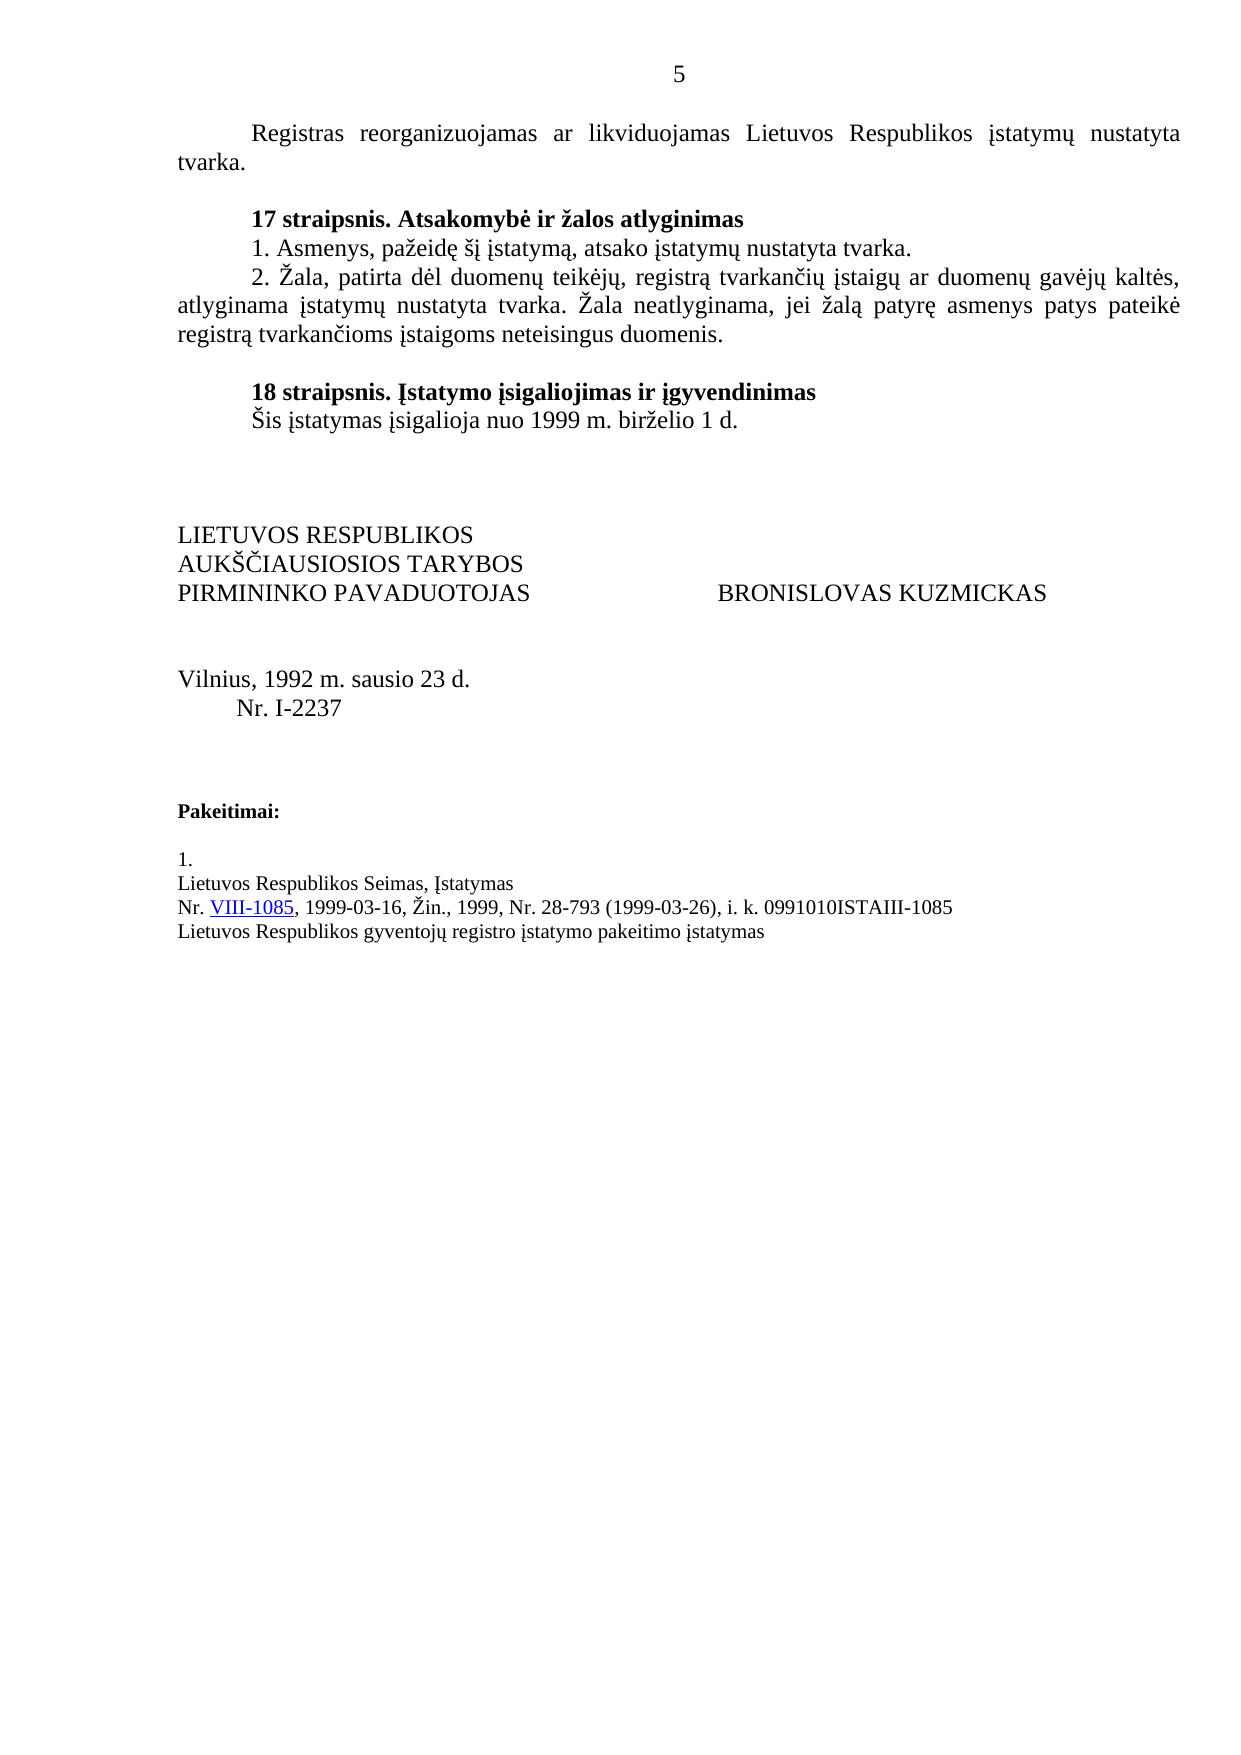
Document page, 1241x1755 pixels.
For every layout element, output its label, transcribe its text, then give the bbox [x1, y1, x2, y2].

text Vilnius, 1992 m. sausio 23 d. [177, 664, 1181, 693]
text Nr. VIII-1085, 1999-03-16, Žin., 1999, Nr. 28-793 (1999-03-26), i. k. 0991010ISTAIII-1085 [177, 895, 1181, 919]
text Registras reorganizuojamas ar likviduojamas Lietuvos Respublikos įstatymų nustatyta tvarka. [177, 118, 1181, 176]
text 2. Žala, patirta dėl duomenų teikėjų, registrą tvarkančių įstaigų ar duomenų gavėjų kaltės, atlyginama įstatymų nustatyta tvarka. Žala neatlyginama, jei žalą patyrę asmenys patys pateikė registrą tvarkančioms įstaigoms neteisingus duomenis. [177, 262, 1181, 348]
text LIETUVOS RESPUBLIKOS [177, 521, 1181, 549]
text Nr. I-2237 [177, 693, 1181, 722]
text 18 straipsnis. Įstatymo įsigaliojimas ir įgyvendinimas [177, 377, 1181, 406]
text Pakeitimai: [177, 799, 1181, 823]
text Lietuvos Respublikos Seimas, Įstatymas [177, 871, 1181, 895]
text PIRMININKO PAVADUOTOJAS BRONISLOVAS KUZMICKAS [177, 578, 1181, 607]
text Lietuvos Respublikos gyventojų registro įstatymo pakeitimo įstatymas [177, 919, 1181, 943]
text AUKŠČIAUSIOSIOS TARYBOS [177, 549, 1181, 578]
text 17 straipsnis. Atsakomybė ir žalos atlyginimas [177, 204, 1181, 233]
text 1. Asmenys, pažeidę šį įstatymą, atsako įstatymų nustatyta tvarka. [177, 233, 1181, 262]
text Šis įstatymas įsigalioja nuo 1999 m. birželio 1 d. [177, 406, 1181, 434]
text 1. [177, 847, 1181, 871]
